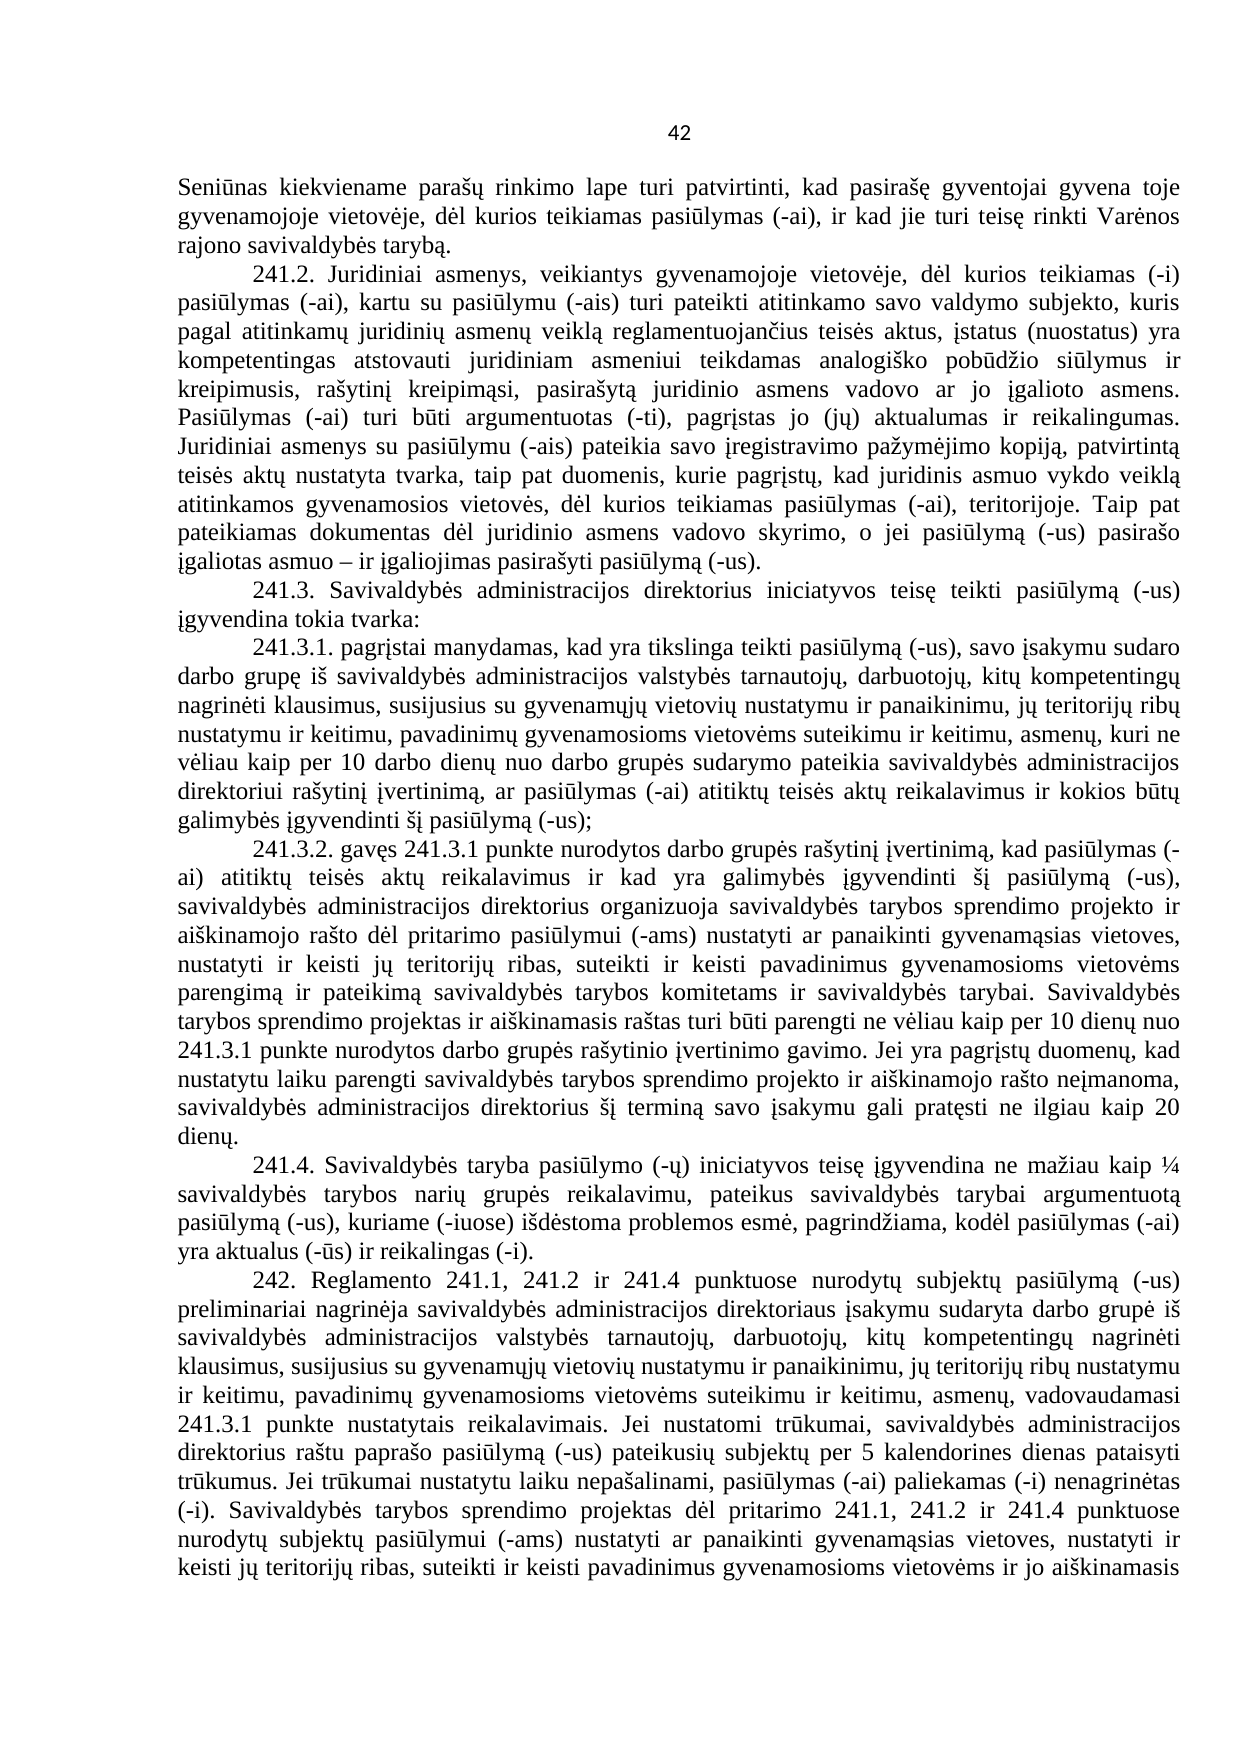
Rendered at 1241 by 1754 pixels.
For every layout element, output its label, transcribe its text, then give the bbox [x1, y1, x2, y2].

text Seniūnas kiekviename parašų rinkimo lape turi patvirtinti, kad pasirašę gyventojai gyvena toje gyvenamojoje vietovėje, dėl kurios teikiamas pasiūlymas (-ai), ir kad jie turi teisę rinkti Varėnos rajono savivaldybės tarybą. [177, 172, 1181, 259]
text 242. Reglamento 241.1, 241.2 ir 241.4 punktuose nurodytų subjektų pasiūlymą (-us) preliminariai nagrinėja savivaldybės administracijos direktoriaus įsakymu sudaryta darbo grupė iš savivaldybės administracijos valstybės tarnautojų, darbuotojų, kitų kompetentingų nagrinėti klausimus, susijusius su gyvenamųjų vietovių nustatymu ir panaikinimu, jų teritorijų ribų nustatymu ir keitimu, pavadinimų gyvenamosioms vietovėms suteikimu ir keitimu, asmenų, vadovaudamasi 241.3.1 punkte nustatytais reikalavimais. Jei nustatomi trūkumai, savivaldybės administracijos direktorius raštu paprašo pasiūlymą (-us) pateikusių subjektų per 5 kalendorines dienas pataisyti trūkumus. Jei trūkumai nustatytu laiku nepašalinami, pasiūlymas (-ai) paliekamas (-i) nenagrinėtas (-i). Savivaldybės tarybos sprendimo projektas dėl pritarimo 241.1, 241.2 ir 241.4 punktuose nurodytų subjektų pasiūlymui (-ams) nustatyti ar panaikinti gyvenamąsias vietoves, nustatyti ir keisti jų teritorijų ribas, suteikti ir keisti pavadinimus gyvenamosioms vietovėms ir jo aiškinamasis [177, 1265, 1181, 1581]
text 241.4. Savivaldybės taryba pasiūlymo (-ų) iniciatyvos teisę įgyvendina ne mažiau kaip ¼ savivaldybės tarybos narių grupės reikalavimu, pateikus savivaldybės tarybai argumentuotą pasiūlymą (-us), kuriame (-iuose) išdėstoma problemos esmė, pagrindžiama, kodėl pasiūlymas (-ai) yra aktualus (-ūs) ir reikalingas (-i). [177, 1150, 1181, 1265]
text 241.3.1. pagrįstai manydamas, kad yra tikslinga teikti pasiūlymą (-us), savo įsakymu sudaro darbo grupę iš savivaldybės administracijos valstybės tarnautojų, darbuotojų, kitų kompetentingų nagrinėti klausimus, susijusius su gyvenamųjų vietovių nustatymu ir panaikinimu, jų teritorijų ribų nustatymu ir keitimu, pavadinimų gyvenamosioms vietovėms suteikimu ir keitimu, asmenų, kuri ne vėliau kaip per 10 darbo dienų nuo darbo grupės sudarymo pateikia savivaldybės administracijos direktoriui rašytinį įvertinimą, ar pasiūlymas (-ai) atitiktų teisės aktų reikalavimus ir kokios būtų galimybės įgyvendinti šį pasiūlymą (-us); [177, 632, 1181, 834]
text 241.2. Juridiniai asmenys, veikiantys gyvenamojoje vietovėje, dėl kurios teikiamas (-i) pasiūlymas (-ai), kartu su pasiūlymu (-ais) turi pateikti atitinkamo savo valdymo subjekto, kuris pagal atitinkamų juridinių asmenų veiklą reglamentuojančius teisės aktus, įstatus (nuostatus) yra kompetentingas atstovauti juridiniam asmeniui teikdamas analogiško pobūdžio siūlymus ir kreipimusis, rašytinį kreipimąsi, pasirašytą juridinio asmens vadovo ar jo įgalioto asmens. Pasiūlymas (-ai) turi būti argumentuotas (-ti), pagrįstas jo (jų) aktualumas ir reikalingumas. Juridiniai asmenys su pasiūlymu (-ais) pateikia savo įregistravimo pažymėjimo kopiją, patvirtintą teisės aktų nustatyta tvarka, taip pat duomenis, kurie pagrįstų, kad juridinis asmuo vykdo veiklą atitinkamos gyvenamosios vietovės, dėl kurios teikiamas pasiūlymas (-ai), teritorijoje. Taip pat pateikiamas dokumentas dėl juridinio asmens vadovo skyrimo, o jei pasiūlymą (-us) pasirašo įgaliotas asmuo – ir įgaliojimas pasirašyti pasiūlymą (-us). [177, 259, 1181, 575]
text 241.3.2. gavęs 241.3.1 punkte nurodytos darbo grupės rašytinį įvertinimą, kad pasiūlymas (-ai) atitiktų teisės aktų reikalavimus ir kad yra galimybės įgyvendinti šį pasiūlymą (-us), savivaldybės administracijos direktorius organizuoja savivaldybės tarybos sprendimo projekto ir aiškinamojo rašto dėl pritarimo pasiūlymui (-ams) nustatyti ar panaikinti gyvenamąsias vietoves, nustatyti ir keisti jų teritorijų ribas, suteikti ir keisti pavadinimus gyvenamosioms vietovėms parengimą ir pateikimą savivaldybės tarybos komitetams ir savivaldybės tarybai. Savivaldybės tarybos sprendimo projektas ir aiškinamasis raštas turi būti parengti ne vėliau kaip per 10 dienų nuo 241.3.1 punkte nurodytos darbo grupės rašytinio įvertinimo gavimo. Jei yra pagrįstų duomenų, kad nustatytu laiku parengti savivaldybės tarybos sprendimo projekto ir aiškinamojo rašto neįmanoma, savivaldybės administracijos direktorius šį terminą savo įsakymu gali pratęsti ne ilgiau kaip 20 dienų. [177, 834, 1181, 1150]
text 241.3. Savivaldybės administracijos direktorius iniciatyvos teisę teikti pasiūlymą (-us) įgyvendina tokia tvarka: [177, 575, 1181, 632]
